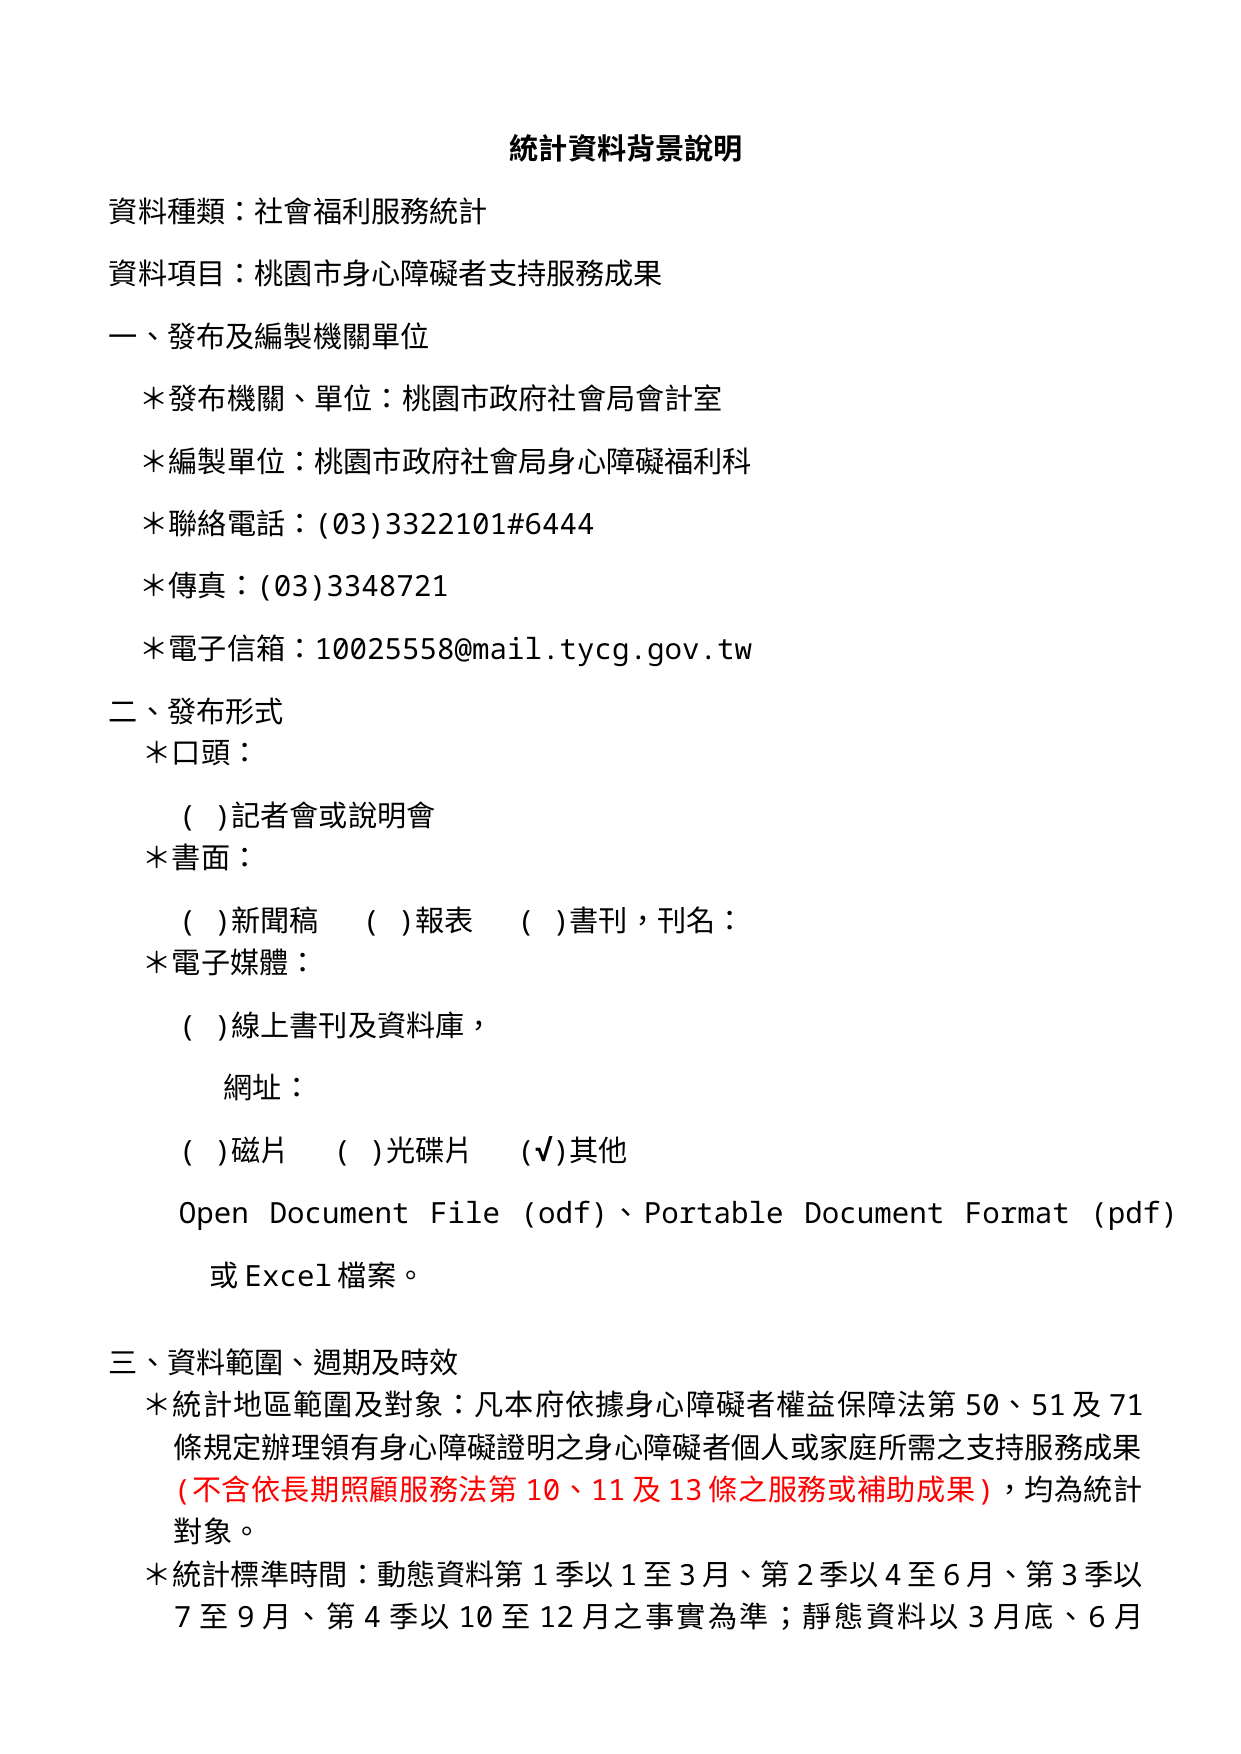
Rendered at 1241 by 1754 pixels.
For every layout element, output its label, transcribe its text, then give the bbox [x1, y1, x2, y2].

table_header 統計資料背景說明 資料種類：社會福利服務統計 資料項目：桃園市身心障礙者支持服務成果 一、發布及編製機關單位 ＊發布機關、單位：桃園市政府社會局會計室 ＊編製單位：桃園市政府社會局身心障礙福利科 ＊聯絡電話：(03)3322101#6444 ＊傳真：(03)3348721 ＊電子信箱：10025558@mail.tycg.gov.tw 二、發布形式 ＊口頭： ( )記者會或說明會 ＊書面： ( )新聞稿 ( )報表 ( )書刊，刊名： ＊電子媒體： ( )線上書刊及資料庫， 網址： ( )磁片 ( )光碟片 (√)其他 Open Document File (odf)、Portable Document Format (pdf) 或Excel檔案。 三、資料範圍、週期及時效 ＊統計地區範圍及對象：凡本府依據身心障礙者權益保障法第50、51及71條規定辦理領有身心障礙證明之身心障礙者個人或家庭所需之支持服務成果(不含依長期照顧服務法第10、11及13條之服務或補助成果)，均為統計對象。 ＊統計標準時間：動態資料第1季以1至3月、第2季以4至6月、第3季以7至9月、第4季以10至12月之事實為準；靜態資料以3月底、6月底、9月底、12月底之事實為準。 ＊統計項目定義： (一)個案人數：係指1至3月、4至6月、7至9月、10至12月實際接受支持服務之人數。 (二)本期服務人次：係指1至3月、4至6月、7至9月、10至12月接受支持服務之人次數。 (三)居家服務：以下項目需符合直轄市、縣(市)政府編列身心障礙福利與服務預算或中央補助經費所提供身心障礙者權益保障法第50、51及71條之服務或補助，不含長期照顧服務法第10、11及13條之服務或補助。 1.到宅評估輔具訓練服務：地方政府委託復健輔具專業單位或團體成員到宅提供重度以上身心障礙者輔具評估、訓練與建議或協助申請輔具。服務人次計算方式：指復健輔具專業單位或團體成員到宅提供服務的次數。 2.送餐到家：地方政府提供餐盒到身心障礙者家中之居家照顧服務，不包括照顧服務員針對失能者提供之備餐服務。服務人次計算方式：指本期身心障礙者接受送餐到家服務之總人次。 3.友善訪視：到宅關懷身心障礙者，並支持其社會參與。服務人次計算方式：指社會工作人員或受過訓練之同儕支持員、家屬或志願服務人員到宅關懷身心障礙者的次數。 4.其他相關之居家服務：不屬表內所列之服務項目，且為提供予身心障礙者個人或家庭相關之居家服務，例如：辦理「電話問安」、「居家環境改善」則歸於此類。 (四)社區服務：以下項目需符合直轄市、縣(市)政府編列身心障礙福利與服務預算或中央補助經費所提供身心障礙者權益保障法第50、51及71條之服務或補助，不含長期照顧服務法第10、11及13條之服務或補助。 1.日間照顧：社區內之團體、基金會、醫療院所等所提供身心障礙者社區式日間照顧之服務，但不包括身心障礙福利機構、關懷據點及日托站提供身心障礙者日間照顧之服務。服務人次計算方式：服務1人算1服務人次，按日計算本期身心障礙者接受日間照顧之總人次數。 2.社區日間作業設施服務：醫療或護理機構、精神照護機構、身心障礙福利機構、財團法人、社會福利團體等針對無法進入庇護性就業服務場所之身心障礙者，提供以作業活動為主之服務。服務人次計算方式：服務1人算1服務人次，按日計算本期身心障礙者接受社區日間作業設施服務之總人次數。 3.臨時及短期照顧：運用社區內相關社會福利機構、醫療院所，提供身心障礙者之暫時性照顧的支持服務。服務人次計算方式：身心障礙者接受臨時及短期照顧服務，按次數計算總人次數。 4.生活重建：提供中途致障有生活支持需求之身心障礙者，由專業人員於重建關鍵期，提供心理支持、日常生活技能培養、社交活動與人際關係訓練，以重新建構其獨立生活能力。服務人次計算方式：身心障礙者接受生活重建服務，依服務項目按次數計算總人次數，若1次的服務包含2項以上的服務項目，則依服務項目各算1人次，例如：1次「外出購物」的服務同時包含日常生活能力訓練及社交訓練，則1次「外出購物」的服務，日常生活能力訓練及社交訓練各算1人次，合計服務2人次。 5.社區居住服務：地方政府提供成年心智障礙者在一般社區住宅中非機構式之居住服務。服務人次計算方式：身心障礙者接受社區居住服務，按月計算服務人次，本期身心障礙者接受社區居住服務之總人次數。 6.自立生活支持服務：由同儕支持員、個人助理、服務督導、社會工作人員等所組成之團隊，提供有社區自立生活意願之身心障礙者自立生活服務。服務人次計算方式：身心障礙者接受自立生活支持服務，按日計算服務人次，服務1人算1服務人次，本期身心障礙者接受自立生活支持服務之總人次數。 7.家庭托顧：由家庭托顧服務員於其住所內提供服務對象身體、日常生活及安全性照顧之服務。服務人次計算方式：服務1人算1服務人次，按日計算本期身心障礙者接受家庭托顧之總人次數。 8.家庭關懷訪視服務：指到宅關懷支持身心障礙者家庭，提供家庭照顧者心理支持及資訊，並結合民間社會福利資源協助解決身心障礙者家庭問題。服務人次計算方式：指社會工作人員或受過訓練之志願服務人員到宅關懷服務家庭及照顧者的次數。 9.餐飲服務：於社區內定點提供有需求之身心障礙者用餐服務，不包括社區日間照顧機構於日間用餐時間提供身心障礙者之日間餐食。服務人次計算方式：指本期身心障礙者接受餐飲服務之總人次數。 10.復康巴士服務：指地方政府自行或委託民間團體提供備有輪椅升降設備之特製車輛協助身心障礙者交通接送服務。服務人次計算方式：同1個人往、返各算1人次，服務人次以2 人次計算。若某人只搭單程則服務人次為1人次。 11.照顧者訓練及研習：地方政府針對照顧者自行辦理或補助民間辦理之訓練及研習均屬之(如親職座談、講座、演講、研習等)。服務人次計算方式：本期實際參加照顧者訓練及研習之總人次數。 12.休閒服務：地方政府自行辦理或補助轄區內各身心障礙福利機構、團體提供身心障礙者身心方面之休閒娛樂活動，例如：槌球、散步、游泳等休閒運動，促進人際的互動，及有益於生理和心理的健康發展。服務人次計算方式：本期實際參加休閒活動之總人次數。 13.其他相關之社區服務：不屬表內所列之服務項目，且為提供予身心障礙者個人或家庭相關之社區服務，例如：辦理「身心障礙者社區樂活補給站」、「輔具中心」、「心理諮詢」、「轉介服務」等社區服務之成果則歸於此類。 ＊統計單位：人次、人、元。 ＊統計分類：橫項依「障礙等級別」、「年齡別」、「服務人次」、「當年度編列預算經費」及「執行經費」分；縱項依「居家服務」、「社區服務」及「性別」分。 ＊發布週期(指資料編製或產生之頻率，如月、季、年等)：季。 ＊時效(指統計標準時間至資料發布時間之間隔時間)：25日。 ＊資料變革：無。 四、公開資料發布訊息 ＊預告發布日期(含預告方式及週期)：每季終了後25日(遇假日順延)以報表、網際網路發布。 ＊同步發送單位(說明資料發布時同步發送之單位或可同步查得該資料之網址)：衛生福利部統計處、桃園市政府主計處。 五、資料品質 ＊統計指標編製方法與資料來源說明：依據本府自辦及接受本府委託辦理身心障礙者各項支持服務之公益慈善、醫療、護理等法人、團體、機構經辦資料彙編。 ＊統計資料交叉查核及確保資料合理性之機制(說明各項資料之相互關係及不同資料來源之相關統計差異性)：個案人數之各障礙等級別之總和=各年齡別之總和。 六、須注意及預定改變之事項(說明預定修正之資料、定義、統計方法等及其修正原因)：無。 七、其他事項：無。 [98, 105, 1155, 1636]
